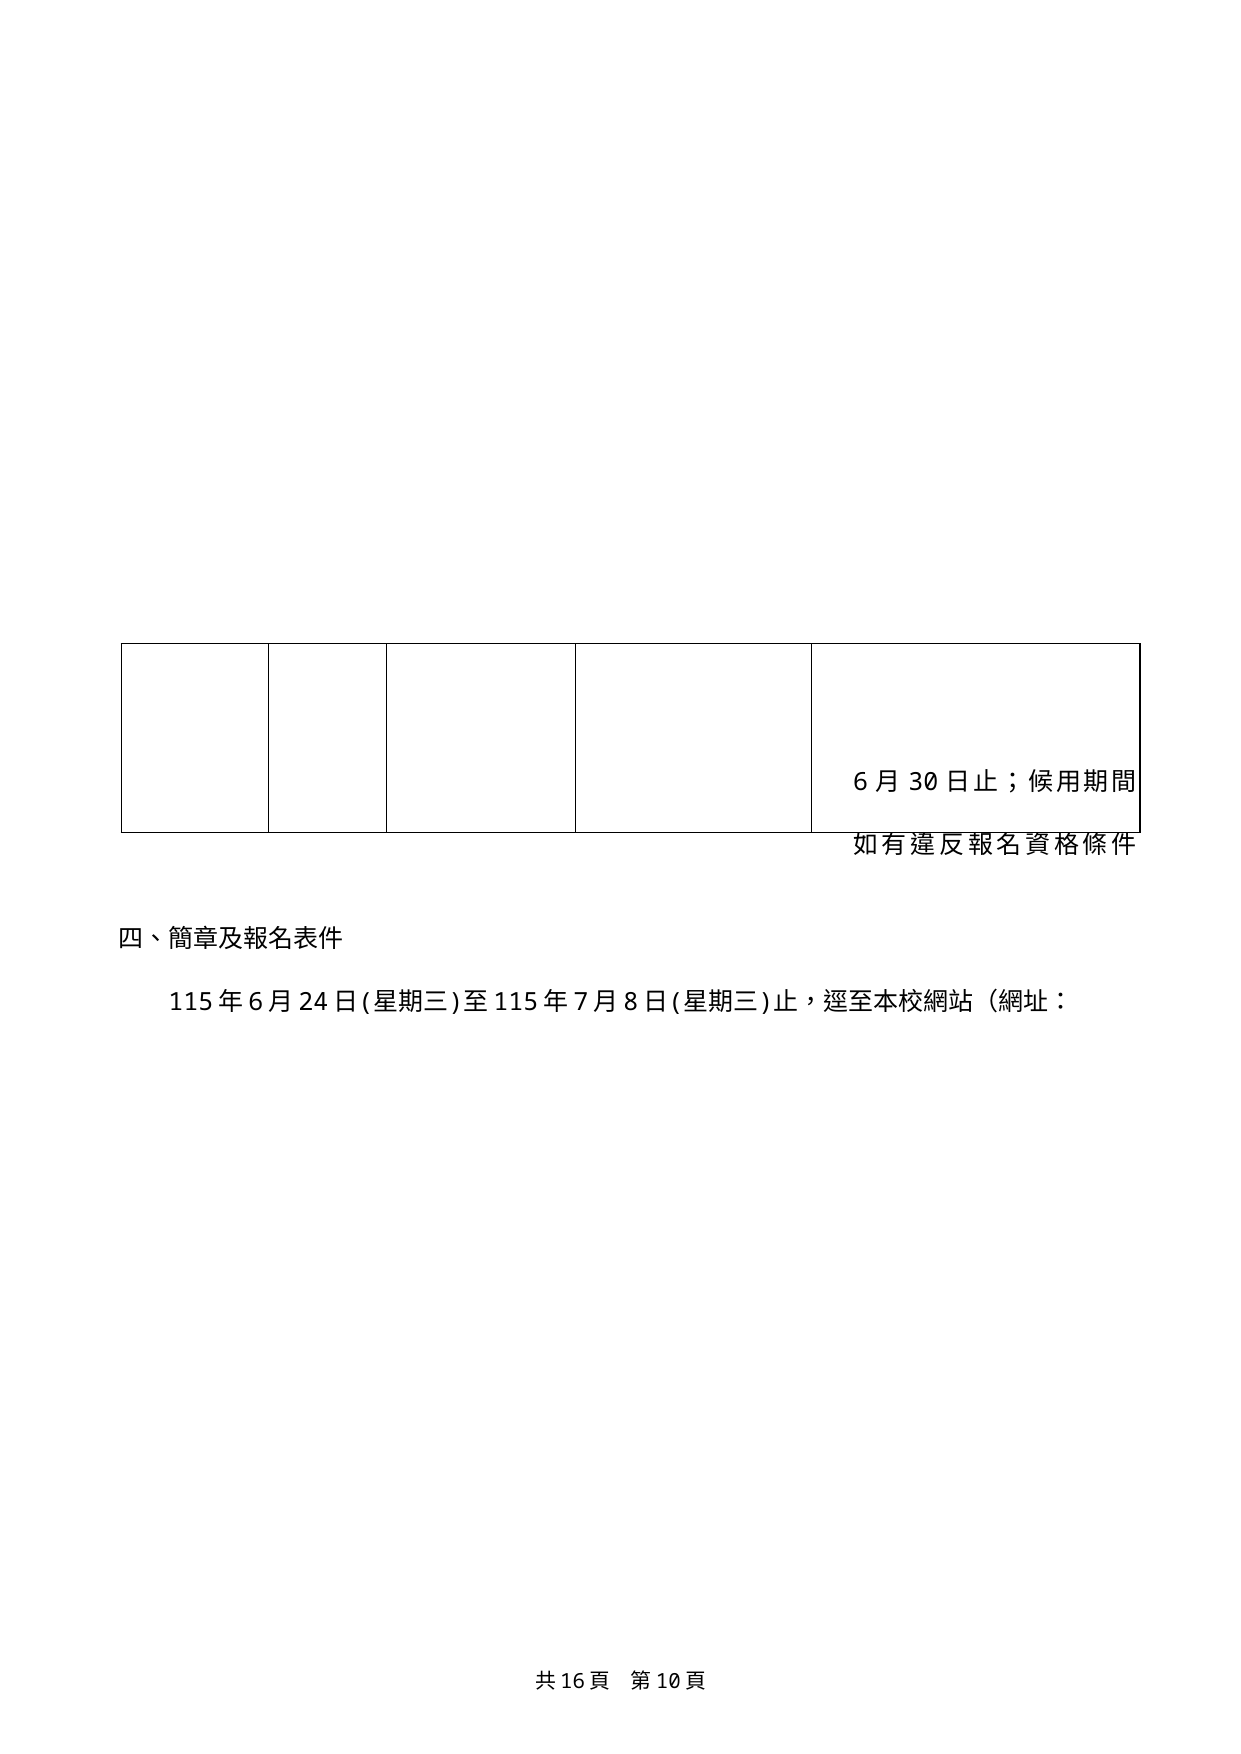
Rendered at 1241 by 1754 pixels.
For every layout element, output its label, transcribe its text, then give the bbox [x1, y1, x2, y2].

table_cell 本次各類缺額得視教育部國民教育署補助各地方政府115學年度推動國小合理教師員額計畫公文核定函、教師借調狀況調整，如有增減，將配合調整缺額聘用，如經教育局或國教署核定無該項缺額，則該項代理教師錄取資格即取消。 實際授課內容須配合學校需求彈性調配，並須配合學校安排協助相關活動。 聘期起迄日以臺中市政府教育局核定為主(115年8月1日後聘任之聘期以實際報到之日起聘)，惟借調、停聘結束或代理原因消滅，人員提前復職時，即無條件中止聘約，並依規辦理離職手續，不得提出異議及救濟。 普通班代理教師缺，依成績高低依序錄取實缺、借調缺、外加員額缺(預估缺)。 各甄選類別備取若干名，如本學年度有新增長期代理教師缺額，得由備取人員依備取順序進用，候用期限至116年6月30日止；候用期間如有違反報名資格條件者，取消備取資格。 [812, 644, 1139, 832]
table_cell [122, 644, 268, 832]
table_cell [576, 644, 811, 832]
table_cell [269, 644, 386, 832]
text 四、簡章及報名表件 115年6月24日(星期三)至115年7月8日(星期三)止，逕至本校網站（網址：http://www.ccps.tc.edu.tw/eweb/ew1）、臺中市政府教育局網站（http://www.tc.edu.tw/）下載。本次甄選簡章為一次公告分次招考，倘前次招考甄選未通過或無人報名或甄選未足額，續辦下階段招考。如缺額補滿，則不再進行下階段招考。各階段甄選結果相關事宜，皆公告於本校及臺中市政府教育局網站。 [118, 895, 1137, 1020]
table_cell [387, 644, 575, 832]
